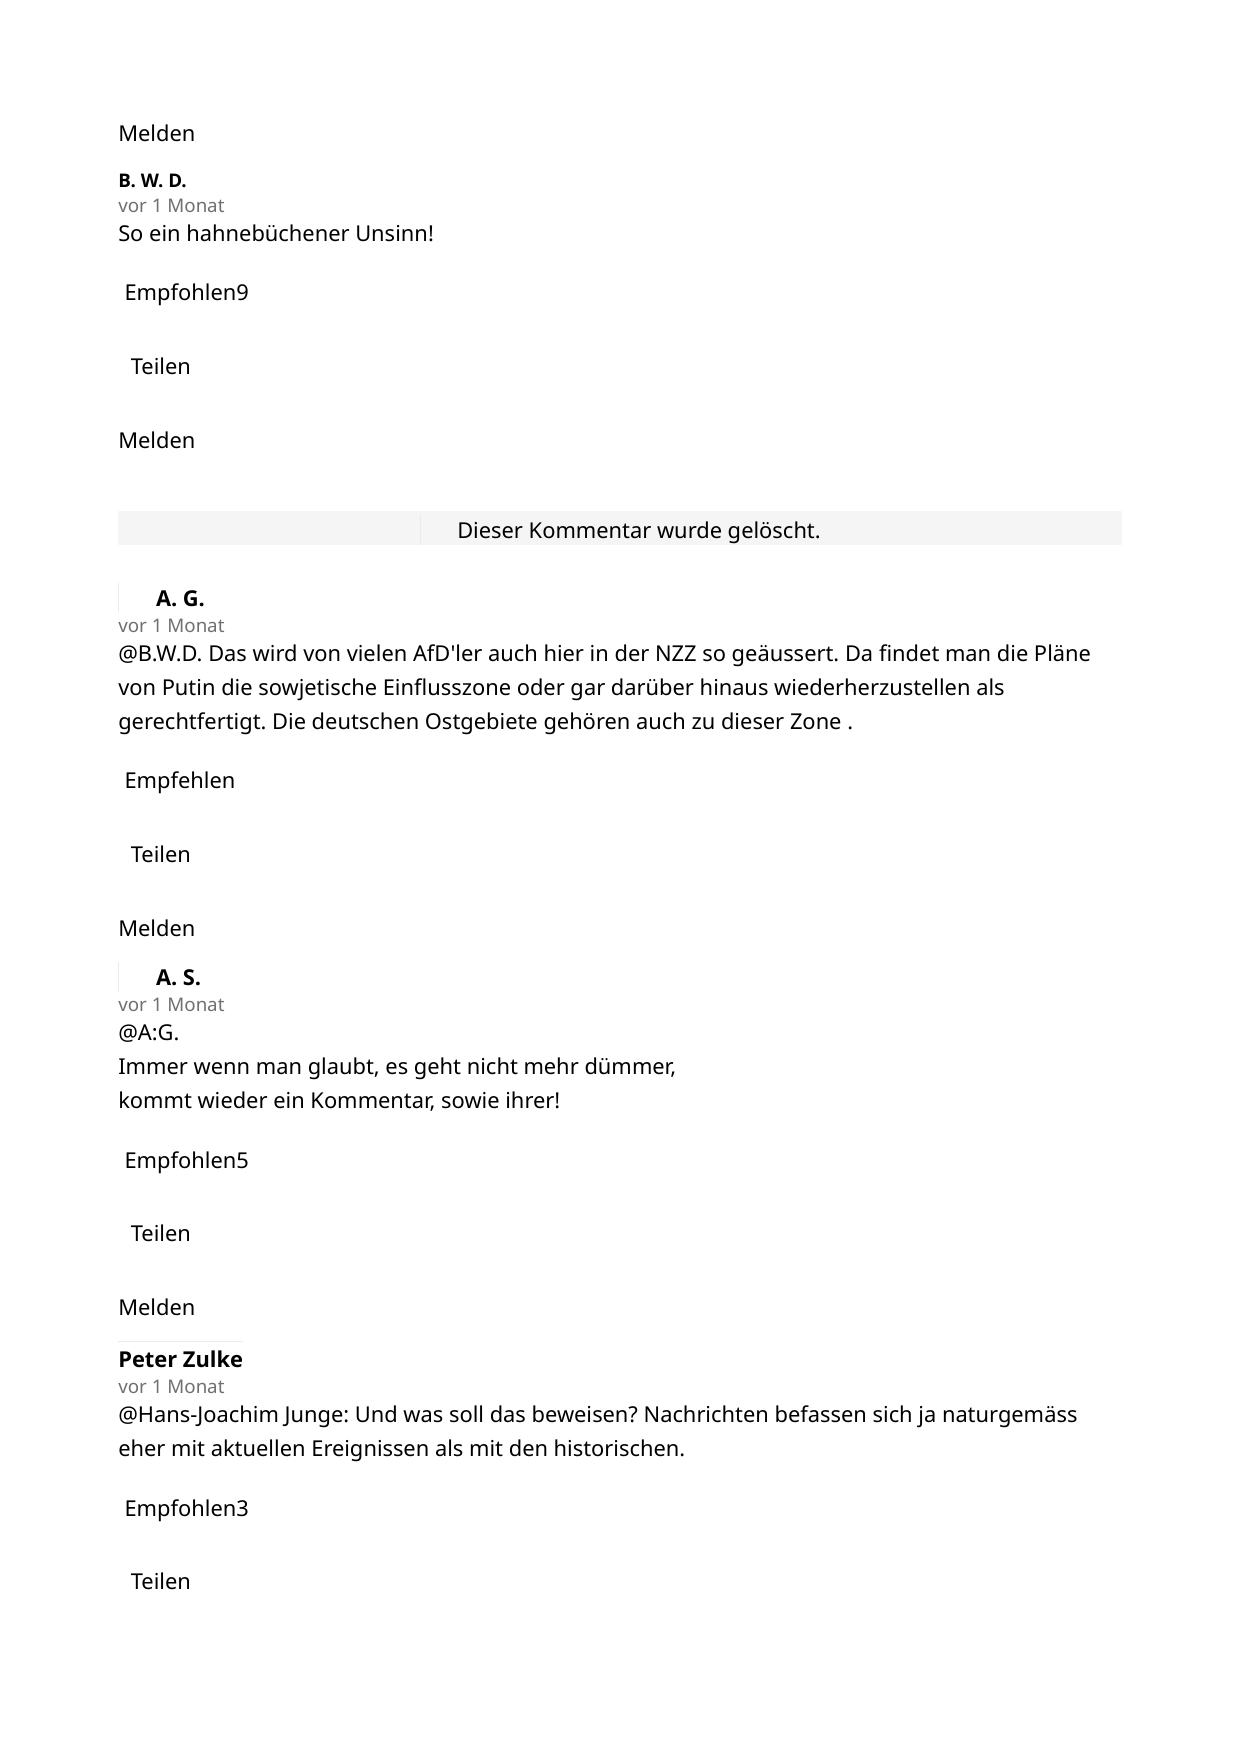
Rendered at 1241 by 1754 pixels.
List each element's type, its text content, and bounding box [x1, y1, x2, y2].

text vor 1 Monat [118, 1374, 1122, 1399]
text vor 1 Monat [118, 992, 1122, 1017]
text @A:G. Immer wenn man glaubt, es geht nicht mehr dümmer, kommt wieder ein Kommentar, sowie ihrer! [118, 1017, 1122, 1115]
text Melden [118, 118, 1122, 148]
text Melden [118, 1292, 1122, 1322]
text Teilen [131, 1566, 1122, 1596]
text A. S. [119, 962, 1109, 992]
text Empfohlen5 [124, 1144, 1122, 1174]
text @B.W.D. Das wird von vielen AfD'ler auch hier in der NZZ so geäussert. Da findet man die Pläne von Putin die sowjetische Einflusszone oder gar darüber hinaus wiederherzustellen als gerechtfertigt. Die deutschen Ostgebiete gehören auch zu dieser Zone . [118, 638, 1122, 736]
text Teilen [131, 1218, 1122, 1248]
text Teilen [131, 351, 1122, 381]
text Peter Zulke [118, 1341, 1109, 1374]
text vor 1 Monat [118, 192, 1122, 218]
text Melden [118, 913, 1122, 943]
text Teilen [131, 839, 1122, 869]
text Dieser Kommentar wurde gelöscht. [118, 511, 1122, 545]
text Empfohlen3 [124, 1492, 1122, 1522]
text Melden [118, 424, 1122, 454]
text So ein hahnebüchener Unsinn! [118, 218, 1122, 248]
text B. W. D. [118, 167, 1109, 192]
text Empfohlen9 [124, 277, 1122, 307]
text vor 1 Monat [118, 612, 1122, 638]
text A. G. [119, 583, 1109, 612]
text @Hans-Joachim Junge: Und was soll das beweisen? Nachrichten befassen sich ja naturgemäss eher mit aktuellen Ereignissen als mit den historischen. [118, 1399, 1122, 1463]
text Empfehlen [124, 766, 1122, 795]
